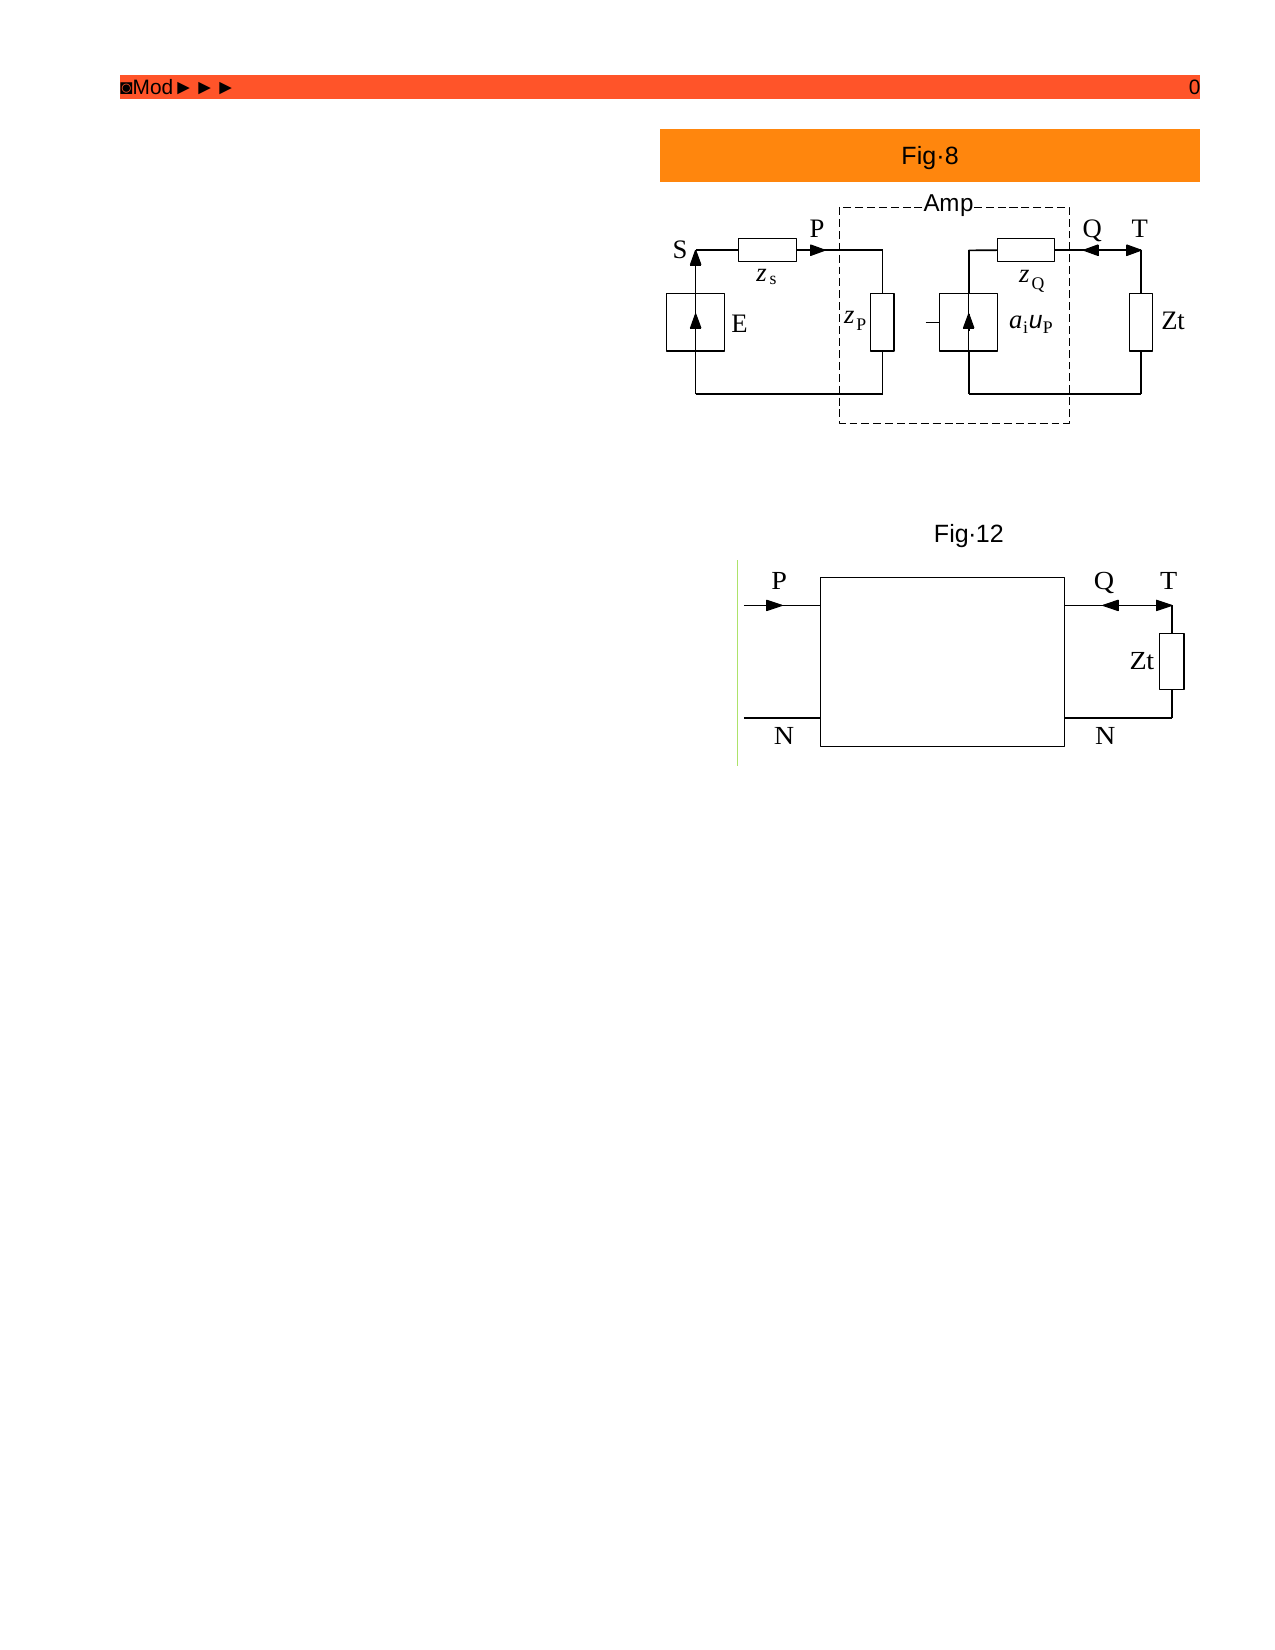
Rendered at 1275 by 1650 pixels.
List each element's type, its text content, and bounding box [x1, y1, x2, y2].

text Fig∙12 [737, 519, 1200, 548]
text Fig·8 [660, 141, 1200, 170]
